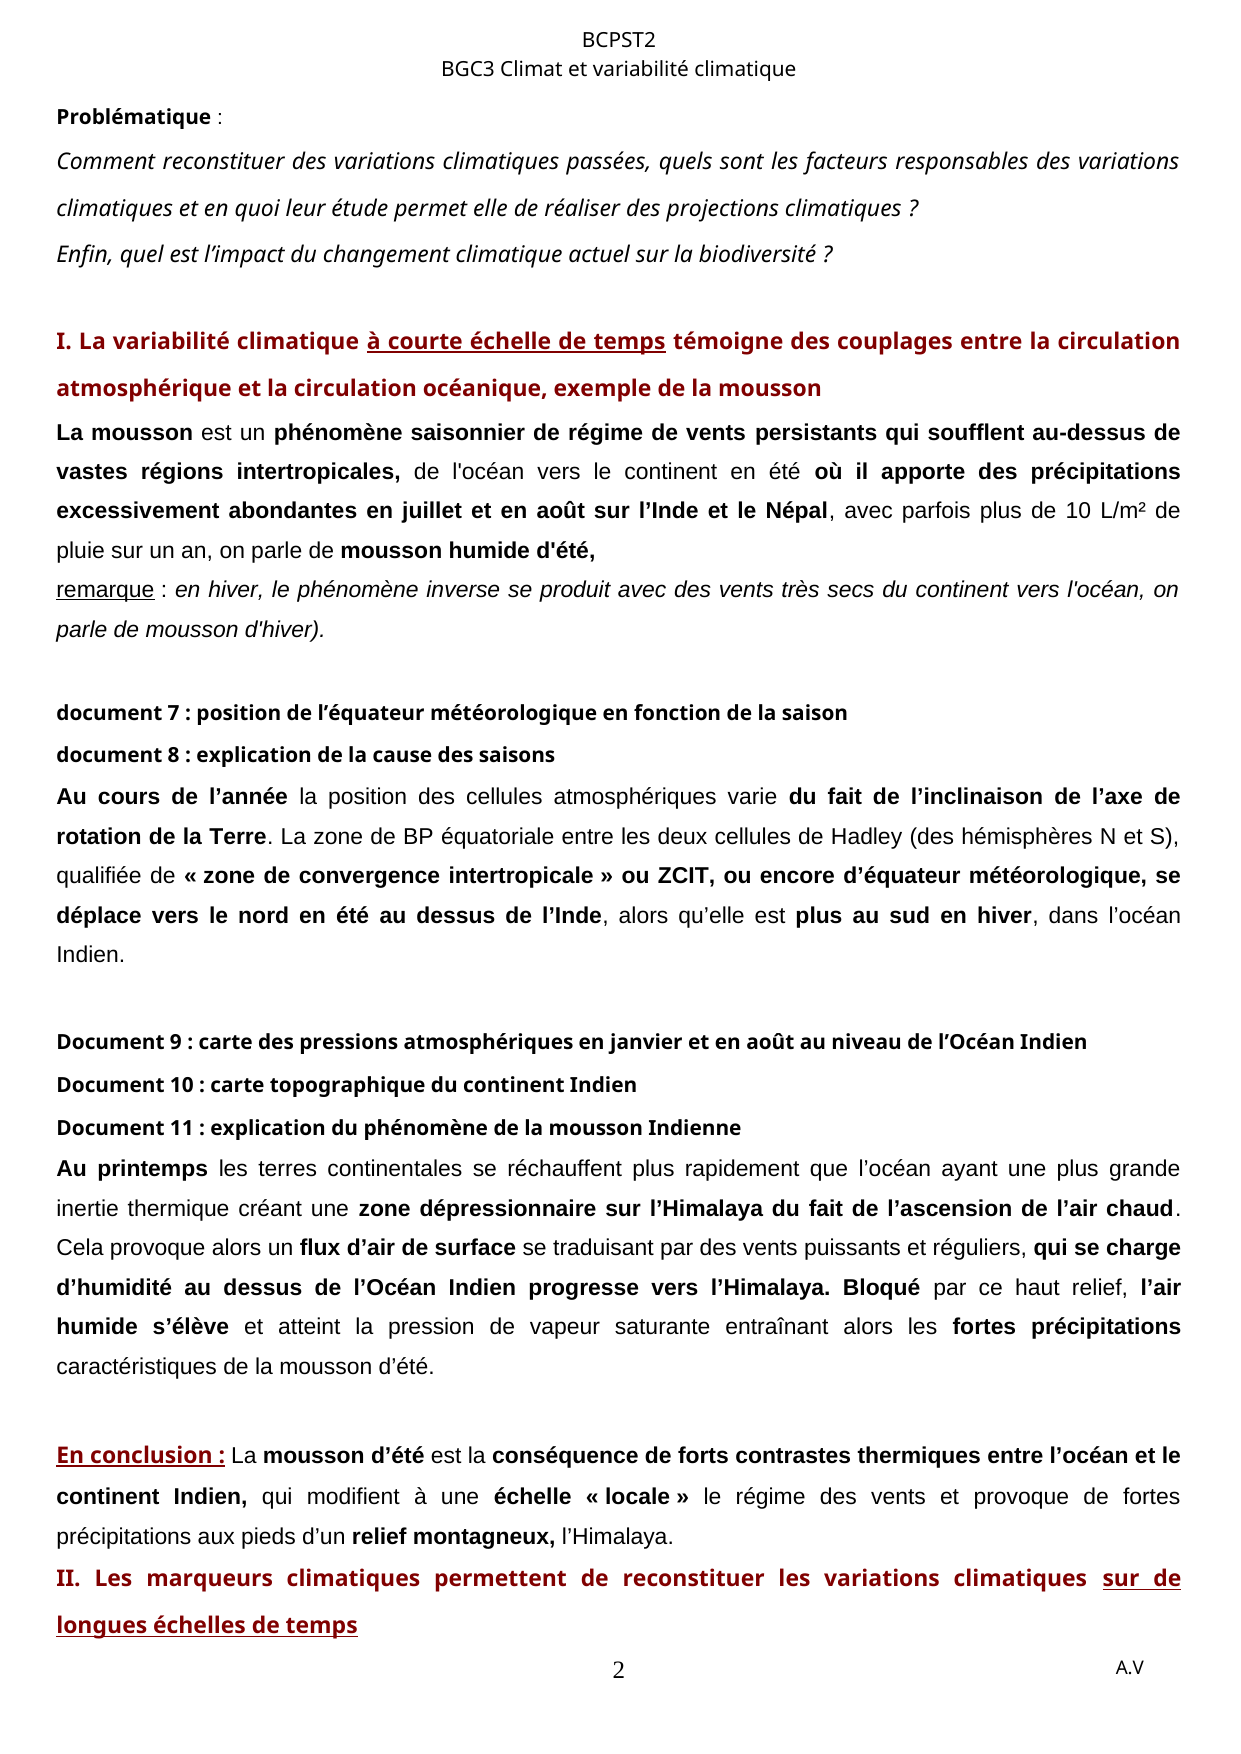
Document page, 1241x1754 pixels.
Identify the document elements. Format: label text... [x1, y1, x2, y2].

text Document 11 : explication du phénomène de la mousson Indienne [56, 1113, 1181, 1141]
text II. Les marqueurs climatiques permettent de reconstituer les variations climatiques sur de longues échelles de temps [56, 1562, 1181, 1640]
text document 7 : position de l’équateur météorologique en fonction de la saison [56, 698, 1181, 726]
subtitle Enfin, quel est l’impact du changement climatique actuel sur la biodiversité ? [56, 238, 1181, 269]
text En conclusion : La mousson d’été est la conséquence de forts contrastes thermiques entre l’océan et le continent Indien, qui modifient à une échelle « locale » le régime des vents et provoque de fortes précipitations aux pieds d’un relief montagneux, l’Himalaya. [56, 1439, 1181, 1549]
text Au cours de l’année la position des cellules atmosphériques varie du fait de l’inclinaison de l’axe de rotation de la Terre. La zone de BP équatoriale entre les deux cellules de Hadley (des hémisphères N et S), qualifiée de « zone de convergence intertropicale » ou ZCIT, ou encore d’équateur météorologique, se déplace vers le nord en été au dessus de l’Inde, alors qu’elle est plus au sud en hiver, dans l’océan Indien. [56, 783, 1181, 967]
text remarque : en hiver, le phénomène inverse se produit avec des vents très secs du continent vers l'océan, on parle de mousson d'hiver). [56, 576, 1181, 642]
text Au printemps les terres continentales se réchauffent plus rapidement que l’océan ayant une plus grande inertie thermique créant une zone dépressionnaire sur l’Himalaya du fait de l’ascension de l’air chaud. Cela provoque alors un flux d’air de surface se traduisant par des vents puissants et réguliers, qui se charge d’humidité au dessus de l’Océan Indien progresse vers l’Himalaya. Bloqué par ce haut relief, l’air humide s’élève et atteint la pression de vapeur saturante entraînant alors les fortes précipitations caractéristiques de la mousson d’été. [56, 1155, 1181, 1379]
text Document 9 : carte des pressions atmosphériques en janvier et en août au niveau de l’Océan Indien [56, 1027, 1181, 1056]
text La mousson est un phénomène saisonnier de régime de vents persistants qui soufflent au-dessus de vastes régions intertropicales, de l'océan vers le continent en été où il apporte des précipitations excessivement abondantes en juillet et en août sur l’Inde et le Népal, avec parfois plus de 10 L/m² de pluie sur un an, on parle de mousson humide d'été, [56, 418, 1181, 563]
text document 8 : explication de la cause des saisons [56, 741, 1181, 769]
text Document 10 : carte topographique du continent Indien [56, 1070, 1181, 1098]
subtitle Comment reconstituer des variations climatiques passées, quels sont les facteurs responsables des variations climatiques et en quoi leur étude permet elle de réaliser des projections climatiques ? [56, 144, 1181, 223]
list I. La variabilité climatique à courte échelle de temps témoigne des couplages entre la circulation atmosphérique et la circulation océanique, exemple de la mousson [56, 325, 1181, 403]
subtitle Problématique : [56, 102, 1181, 130]
